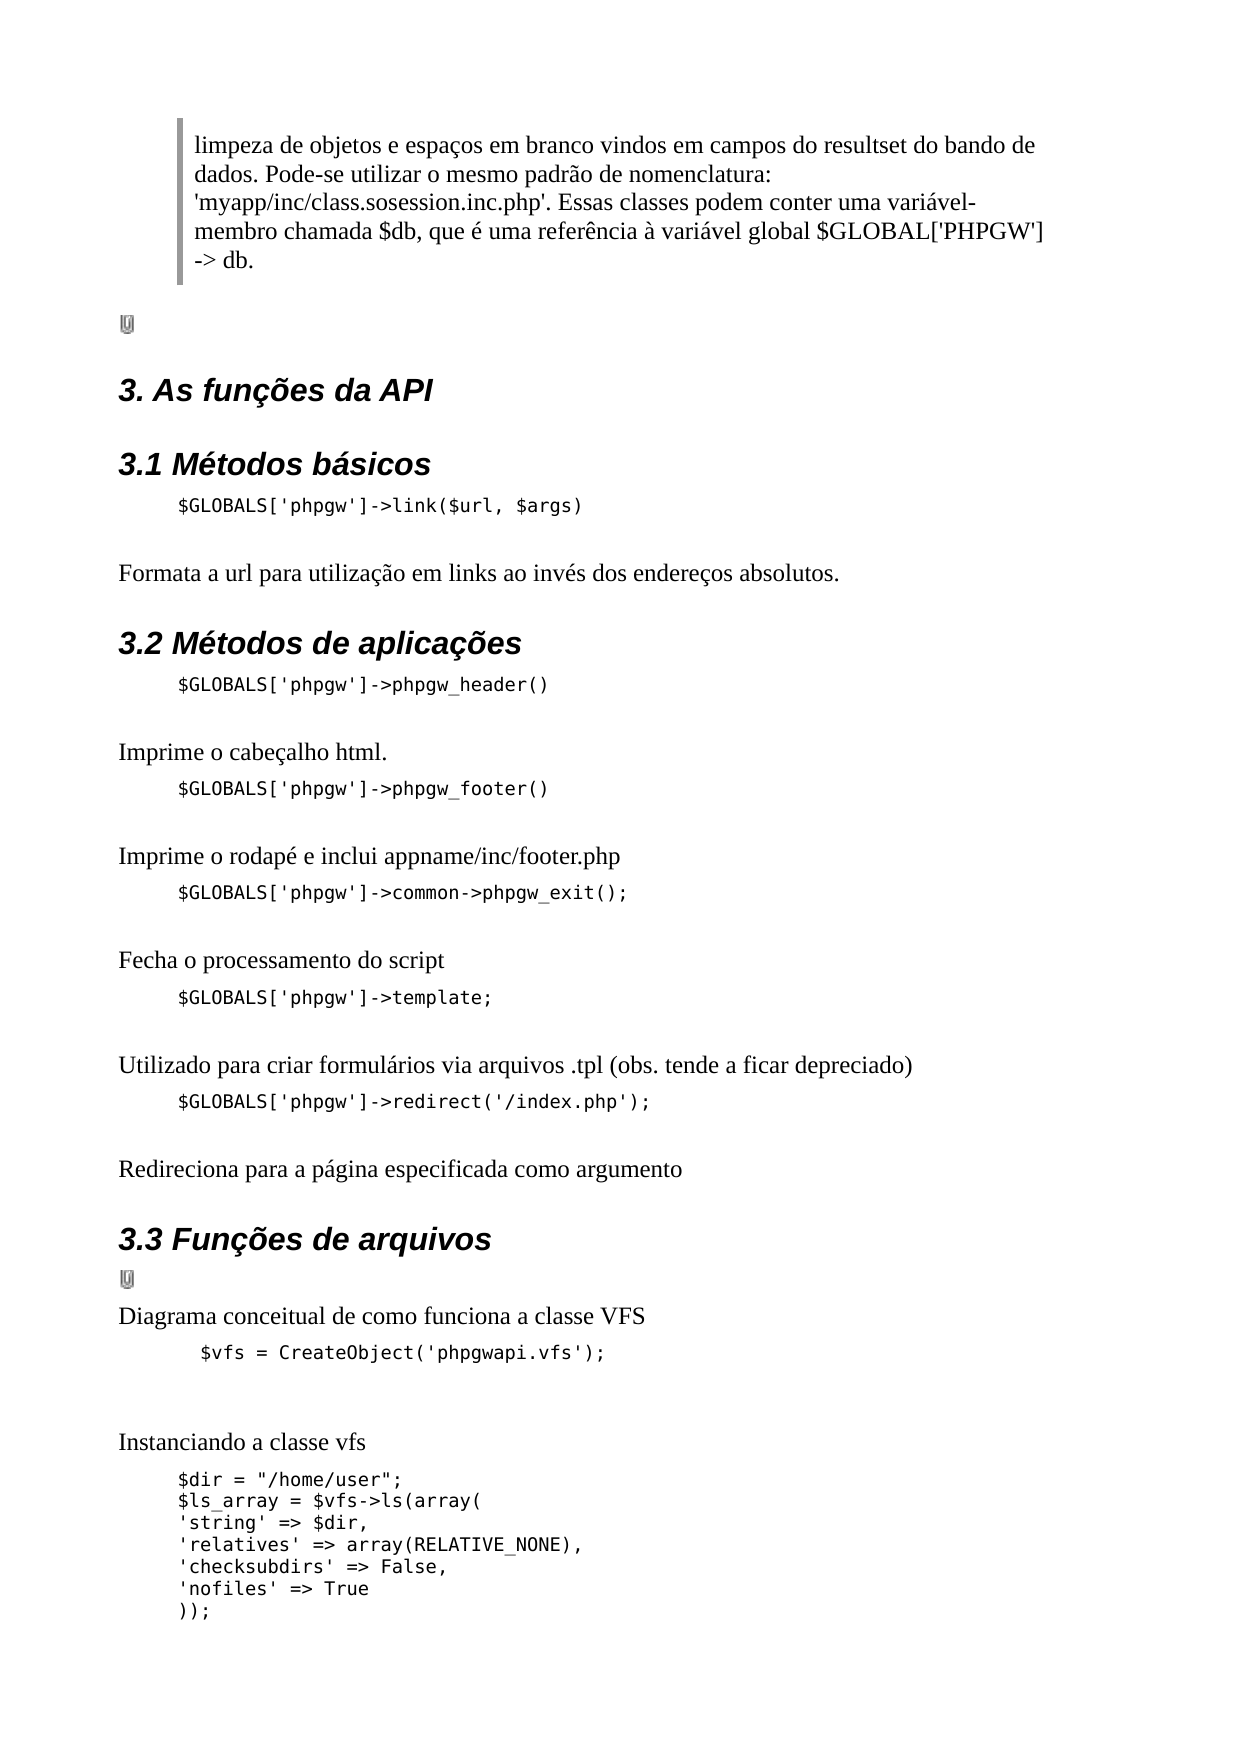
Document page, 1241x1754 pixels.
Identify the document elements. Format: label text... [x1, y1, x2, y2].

text limpeza de objetos e espaços em branco vindos em campos do resultset do bando de dados. Pode-se utilizar o mesmo padrão de nomenclatura: 'myapp/inc/class.sosession.inc.php'. Essas classes podem conter uma variável-membro chamada $db, que é uma referência à variável global $GLOBAL['PHPGW'] -> db. [183, 118, 1063, 285]
text $GLOBALS['phpgw']->phpgw_footer() [177, 778, 1063, 800]
text Fecha o processamento do script [118, 946, 1122, 974]
subtitle 3. As funções da API [118, 371, 1122, 408]
text Imprime o cabeçalho html. [118, 737, 1122, 766]
text $vfs = CreateObject('phpgwapi.vfs'); [177, 1342, 1063, 1386]
text Instanciando a classe vfs [118, 1427, 1122, 1456]
text Utilizado para criar formulários via arquivos .tpl (obs. tende a ficar depreciado) [118, 1050, 1122, 1079]
text Formata a url para utilização em links ao invés dos endereços absolutos. [118, 558, 1122, 587]
text $GLOBALS['phpgw']->redirect('/index.php'); [177, 1091, 1063, 1113]
text Diagrama conceitual de como funciona a classe VFS [118, 1301, 1122, 1330]
subtitle 3.1 Métodos básicos [118, 446, 1122, 482]
text $dir = "/home/user"; $ls_array = $vfs->ls(array( 'string' => $dir, 'relatives' => array(RELATIVE_NONE), 'checksubdirs' => False, 'nofiles' => True )); [177, 1469, 1063, 1622]
text Redireciona para a página especificada como argumento [118, 1154, 1122, 1183]
subtitle 3.3 Funções de arquivos [118, 1221, 1122, 1257]
text $GLOBALS['phpgw']->common->phpgw_exit(); [177, 882, 1063, 904]
text $GLOBALS['phpgw']->link($url, $args) [177, 495, 1063, 517]
text $GLOBALS['phpgw']->template; [177, 987, 1063, 1009]
text $GLOBALS['phpgw']->phpgw_header() [177, 674, 1063, 696]
subtitle 3.2 Métodos de aplicações [118, 624, 1122, 661]
text Imprime o rodapé e inclui appname/inc/footer.php [118, 841, 1122, 870]
